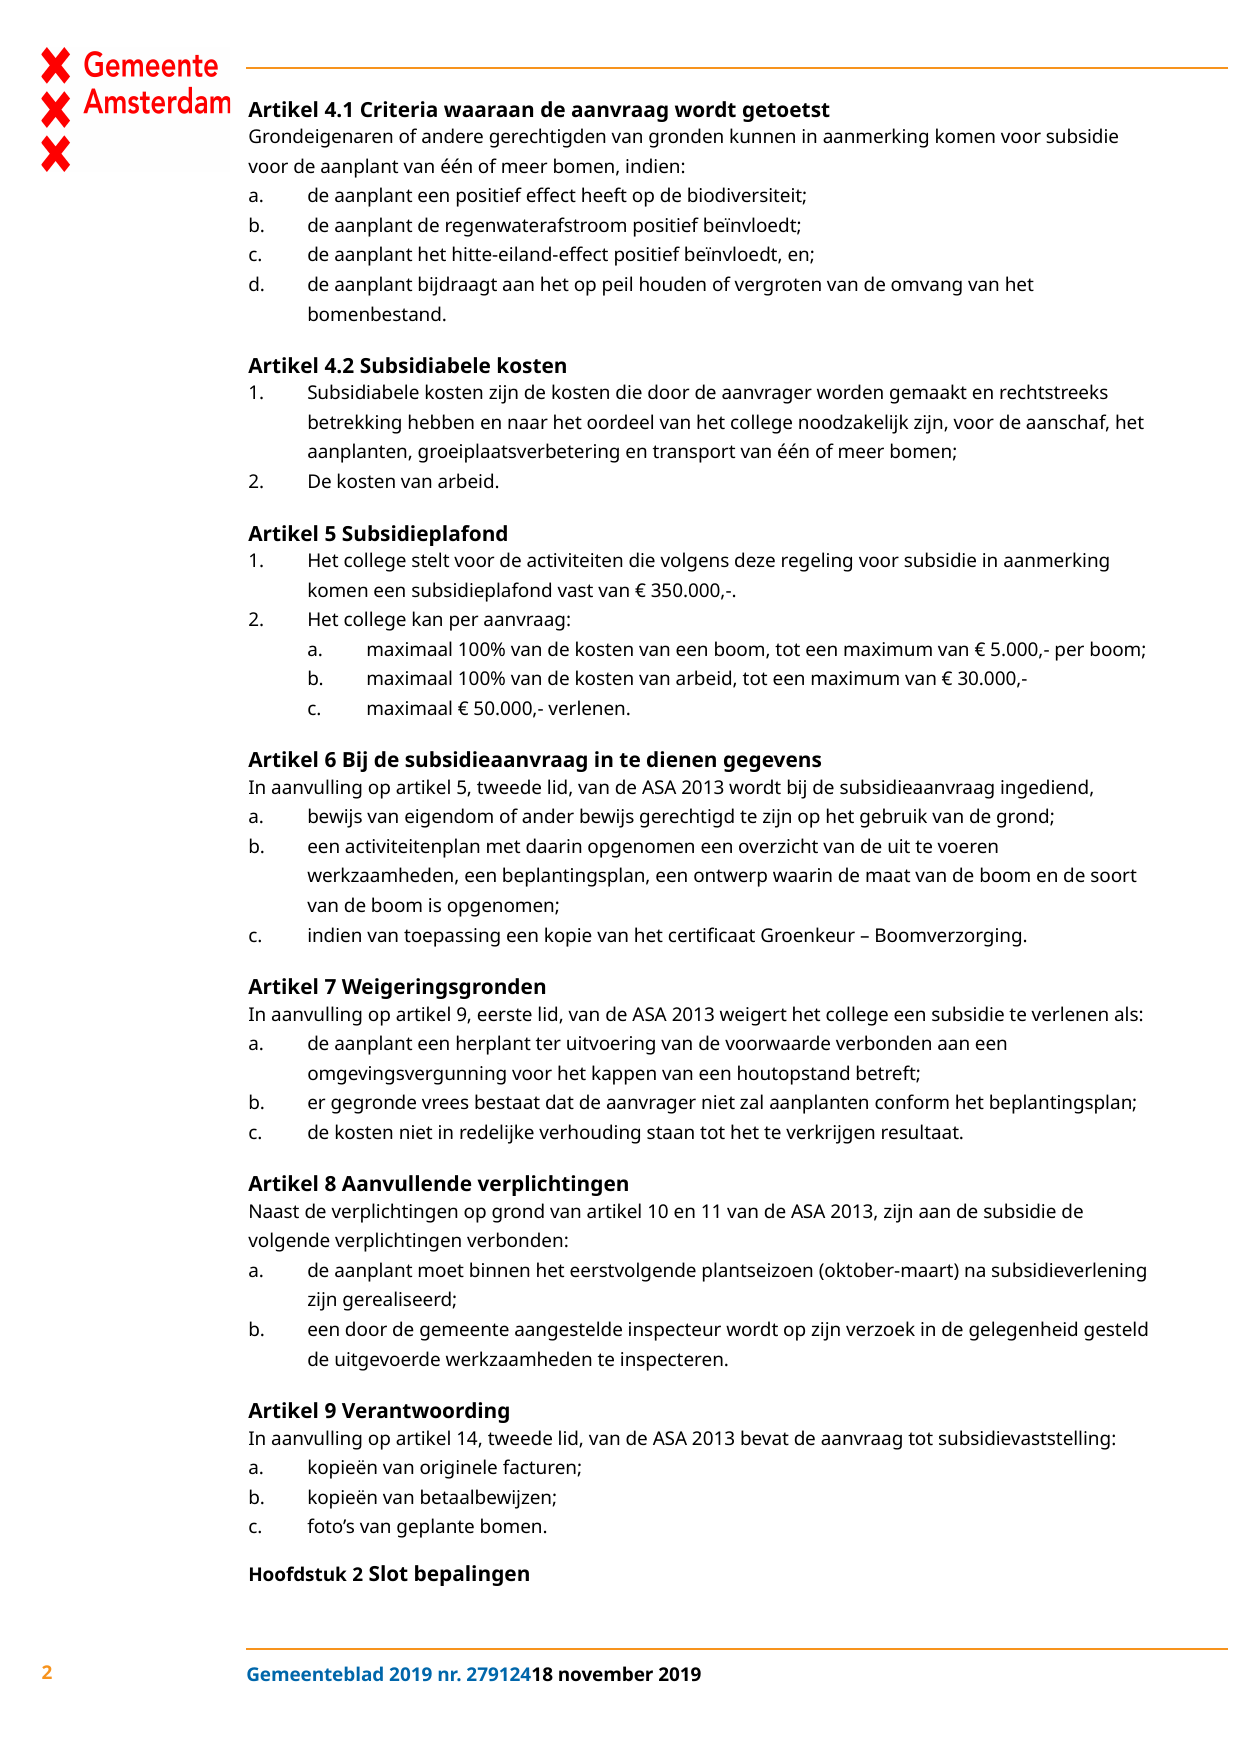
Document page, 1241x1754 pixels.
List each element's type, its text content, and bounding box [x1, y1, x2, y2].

list maximaal 100% van de kosten van arbeid, tot een maximum van € 30.000,- [307, 666, 1152, 691]
list De kosten van arbeid. [248, 468, 1152, 494]
list foto’s van geplante bomen. [248, 1513, 1152, 1539]
list Het college kan per aanvraag: [248, 606, 1152, 632]
list kopieën van betaalbewijzen; [248, 1484, 1152, 1509]
list de aanplant bijdraagt aan het op peil houden of vergroten van de omvang van het bomenbestand. [248, 271, 1152, 326]
list de aanplant de regenwaterafstroom positief beïnvloedt; [248, 212, 1152, 238]
list Het college stelt voor de activiteiten die volgens deze regeling voor subsidie in aanmerking komen een subsidieplafond vast van € 350.000,-. [248, 547, 1152, 602]
list maximaal 100% van de kosten van een boom, tot een maximum van € 5.000,- per boom; [307, 636, 1152, 662]
list de aanplant het hitte-eiland-effect positief beïnvloedt, en; [248, 242, 1152, 267]
list de kosten niet in redelijke verhouding staan tot het te verkrijgen resultaat. [248, 1119, 1152, 1145]
list de aanplant een positief effect heeft op de biodiversiteit; [248, 182, 1152, 208]
list maximaal € 50.000,- verlenen. [307, 695, 1152, 721]
text Artikel 4.2 Subsidiabele kosten [248, 351, 1152, 379]
picture [41, 47, 231, 172]
list indien van toepassing een kopie van het certificaat Groenkeur – Boomverzorging. [248, 922, 1152, 948]
text Artikel 9 Verantwoording [248, 1396, 1152, 1425]
text In aanvulling op artikel 9, eerste lid, van de ASA 2013 weigert het college een subsidie te verlenen als: [248, 1001, 1152, 1026]
list Subsidiabele kosten zijn de kosten die door de aanvrager worden gemaakt en rechtstreeks betrekking hebben en naar het oordeel van het college noodzakelijk zijn, voor de aanschaf, het aanplanten, groeiplaatsverbetering en transport van één of meer bomen; [248, 379, 1152, 464]
list een activiteitenplan met daarin opgenomen een overzicht van de uit te voeren werkzaamheden, een beplantingsplan, een ontwerp waarin de maat van de boom en de soort van de boom is opgenomen; [248, 833, 1152, 918]
text In aanvulling op artikel 5, tweede lid, van de ASA 2013 wordt bij de subsidieaanvraag ingediend, [248, 774, 1152, 800]
text Artikel 7 Weigeringsgronden [248, 972, 1152, 1001]
text Artikel 5 Subsidieplafond [248, 519, 1152, 547]
text Naast de verplichtingen op grond van artikel 10 en 11 van de ASA 2013, zijn aan de subsidie de volgende verplichtingen verbonden: [248, 1198, 1152, 1253]
text Artikel 8 Aanvullende verplichtingen [248, 1169, 1152, 1198]
text Artikel 6 Bij de subsidieaanvraag in te dienen gegevens [248, 746, 1152, 774]
text In aanvulling op artikel 14, tweede lid, van de ASA 2013 bevat de aanvraag tot subsidievaststelling: [248, 1425, 1152, 1450]
list bewijs van eigendom of ander bewijs gerechtigd te zijn op het gebruik van de grond; [248, 803, 1152, 829]
text Artikel 4.1 Criteria waaraan de aanvraag wordt getoetst [248, 95, 1152, 123]
list de aanplant een herplant ter uitvoering van de voorwaarde verbonden aan een omgevingsvergunning voor het kappen van een houtopstand betreft; [248, 1030, 1152, 1086]
list kopieën van originele facturen; [248, 1454, 1152, 1480]
list de aanplant moet binnen het eerstvolgende plantseizoen (oktober-maart) na subsidieverlening zijn gerealiseerd; [248, 1257, 1152, 1312]
text Hoofdstuk 2 Slot bepalingen [248, 1559, 1152, 1587]
text Grondeigenaren of andere gerechtigden van gronden kunnen in aanmerking komen voor subsidie voor de aanplant van één of meer bomen, indien: [248, 123, 1152, 178]
list er gegronde vrees bestaat dat de aanvrager niet zal aanplanten conform het beplantingsplan; [248, 1089, 1152, 1115]
list een door de gemeente aangestelde inspecteur wordt op zijn verzoek in de gelegenheid gesteld de uitgevoerde werkzaamheden te inspecteren. [248, 1316, 1152, 1372]
